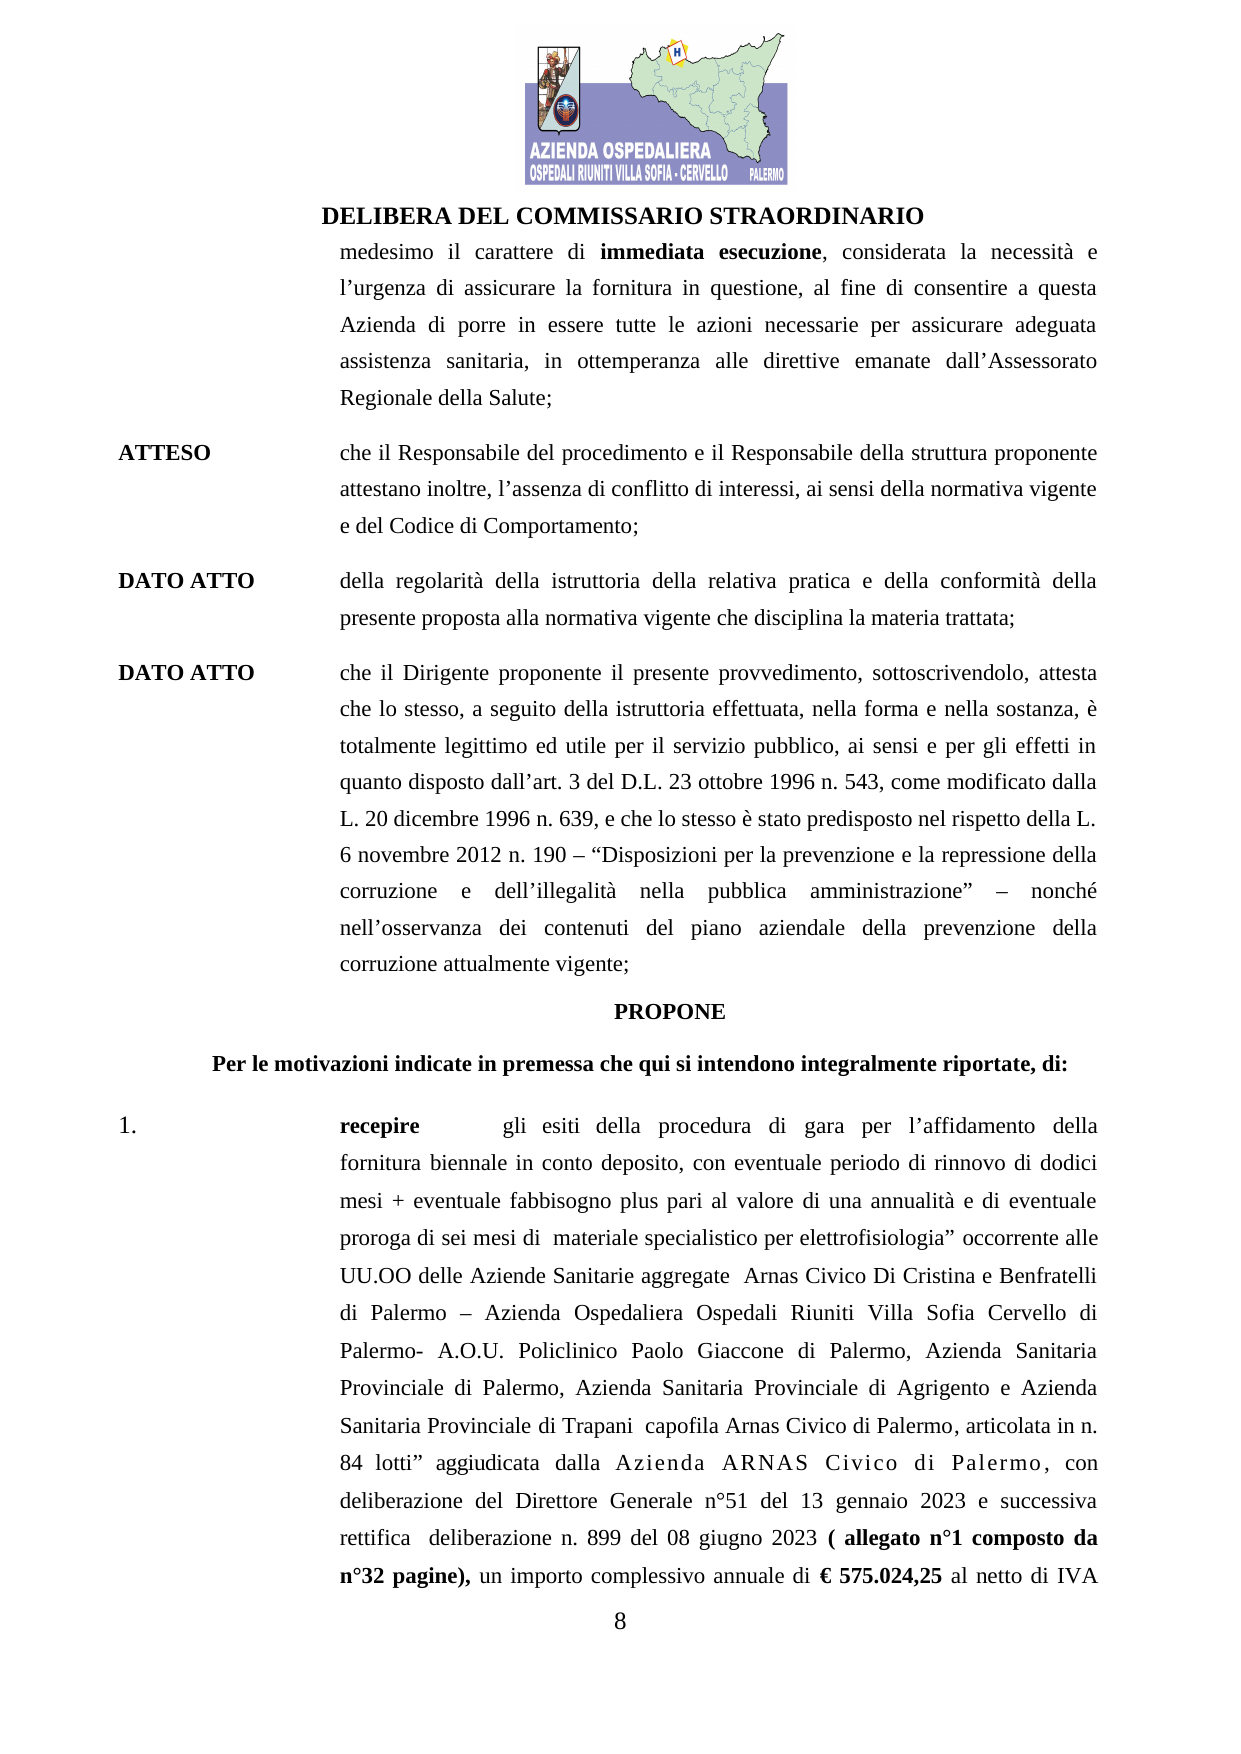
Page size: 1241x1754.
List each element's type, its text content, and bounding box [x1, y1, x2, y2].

text PROPONE [212, 998, 1128, 1024]
text ATTESO che il Responsabile del procedimento e il Responsabile della struttura proponente attestano inoltre, l’assenza di conflitto di interessi, ai sensi della normativa vigente e del Codice di Comportamento; [118, 431, 1098, 541]
text medesimo il carattere di immediata esecuzione, considerata la necessità e l’urgenza di assicurare la fornitura in questione, al fine di consentire a questa Azienda di porre in essere tutte le azioni necessarie per assicurare adeguata assistenza sanitaria, in ottemperanza alle direttive emanate dall’Assessorato Regionale della Salute; [118, 230, 1098, 412]
text DATO ATTO della regolarità della istruttoria della relativa pratica e della conformità della presente proposta alla normativa vigente che disciplina la materia trattata; [118, 559, 1098, 632]
list recepire gli esiti della procedura di gara per l’affidamento della fornitura biennale in conto deposito, con eventuale periodo di rinnovo di dodici mesi + eventuale fabbisogno plus pari al valore di una annualità e di eventuale proroga di sei mesi di materiale specialistico per elettrofisiologia” occorrente alle UU.OO delle Aziende Sanitarie aggregate Arnas Civico Di Cristina e Benfratelli di Palermo – Azienda Ospedaliera Ospedali Riuniti Villa Sofia Cervello di Palermo- A.O.U. Policlinico Paolo Giaccone di Palermo, Azienda Sanitaria Provinciale di Palermo, Azienda Sanitaria Provinciale di Agrigento e Azienda Sanitaria Provinciale di Trapani capofila Arnas Civico di Palermo, articolata in n. 84 lotti” aggiudicata dalla Azienda ARNAS Civico di Palermo, con deliberazione del Direttore Generale n°51 del 13 gennaio 2023 e successiva rettifica deliberazione n. 899 del 08 giugno 2023 ( allegato n°1 composto da n°32 pagine), un importo complessivo annuale di € 575.024,25 al netto di IVA [118, 1103, 1098, 1591]
text Per le motivazioni indicate in premessa che qui si intendono integralmente riportate, di: [212, 1051, 1128, 1077]
text DATO ATTO che il Dirigente proponente il presente provvedimento, sottoscrivendolo, attesta che lo stesso, a seguito della istruttoria effettuata, nella forma e nella sostanza, è totalmente legittimo ed utile per il servizio pubblico, ai sensi e per gli effetti in quanto disposto dall’art. 3 del D.L. 23 ottobre 1996 n. 543, come modificato dalla L. 20 dicembre 1996 n. 639, e che lo stesso è stato predisposto nel rispetto della L. 6 novembre 2012 n. 190 – “Disposizioni per la prevenzione e la repressione della corruzione e dell’illegalità nella pubblica amministrazione” – nonché nell’osservanza dei contenuti del piano aziendale della prevenzione della corruzione attualmente vigente; [118, 651, 1098, 979]
